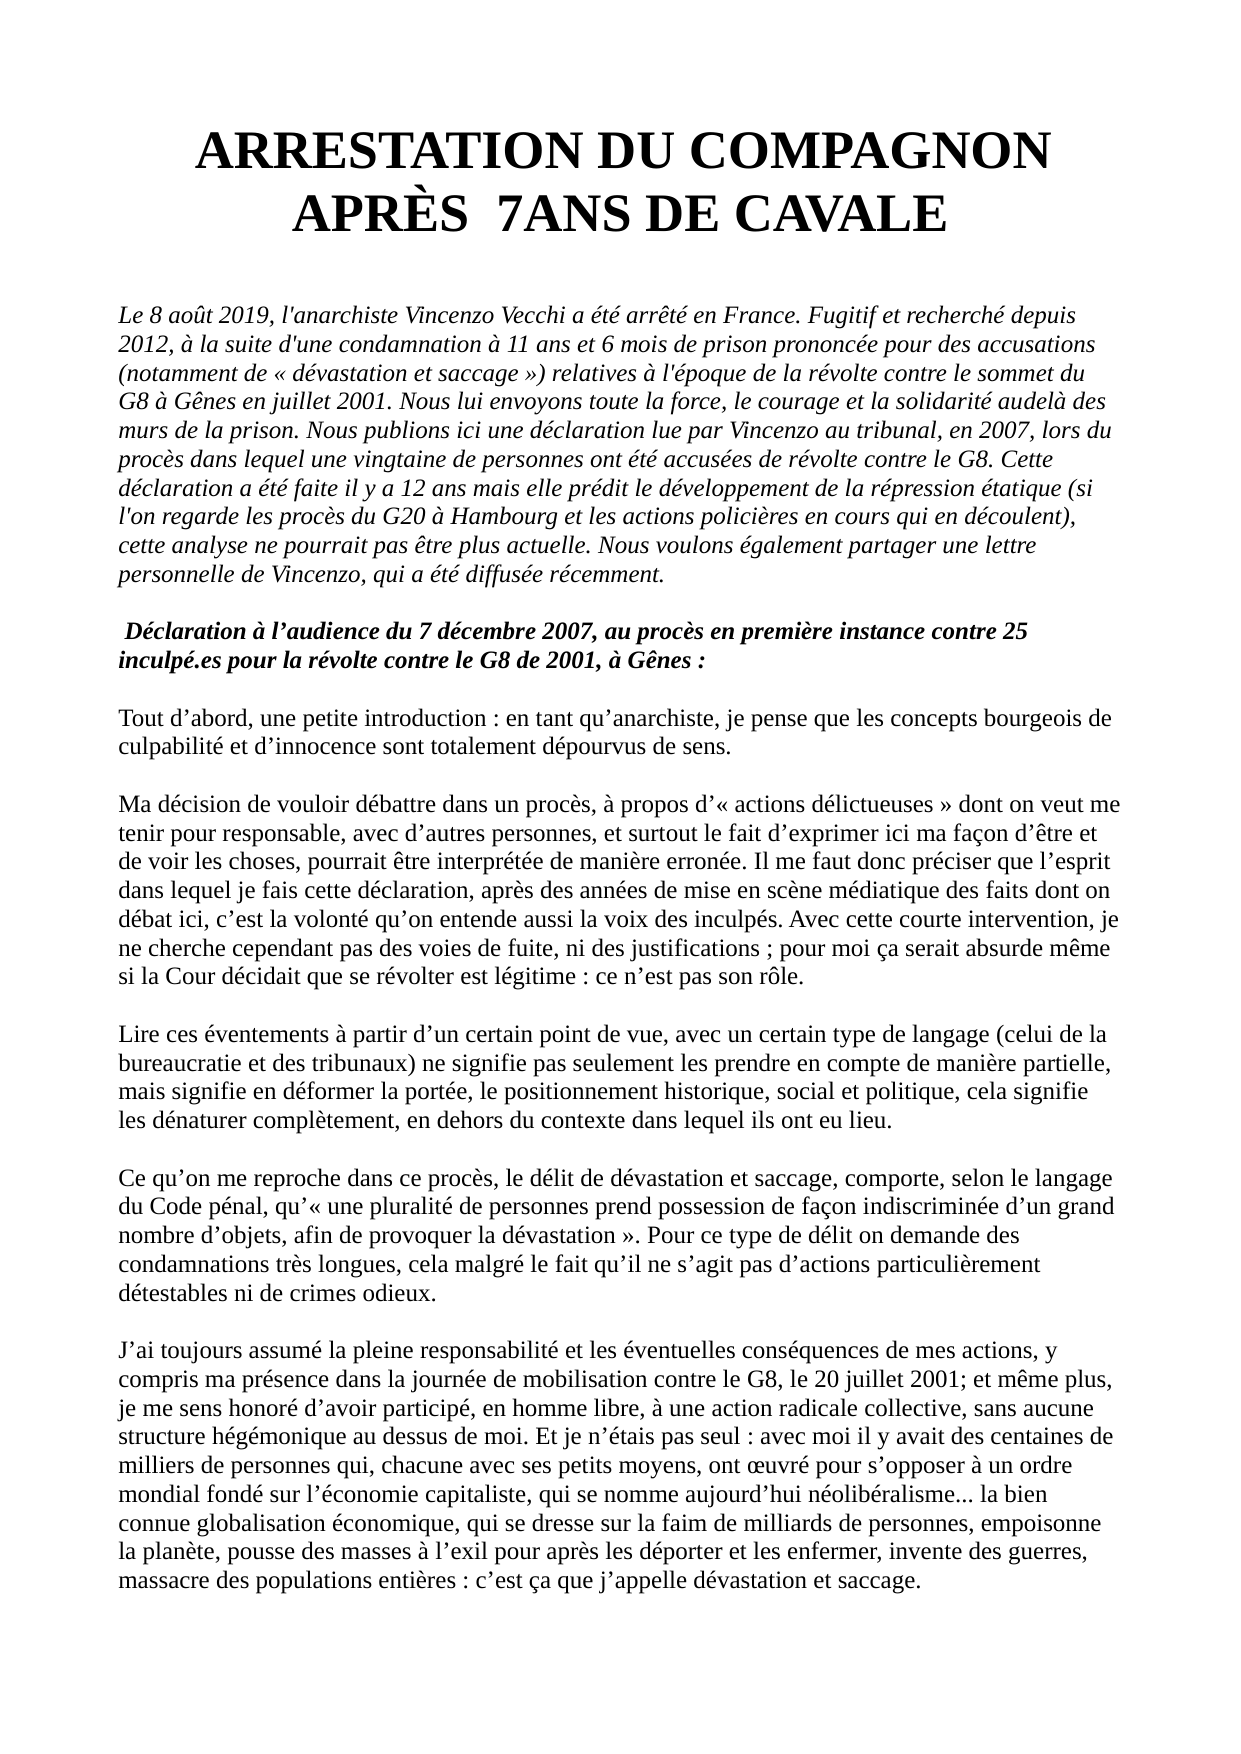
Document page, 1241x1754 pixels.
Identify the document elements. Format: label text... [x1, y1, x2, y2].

text Déclaration à l’audience du 7 décembre 2007, au procès en première instance contre 25 inculpé.es pour la révolte contre le G8 de 2001, à Gênes : [118, 616, 1122, 674]
text Lire ces éventements à partir d’un certain point de vue, avec un certain type de langage (celui de la bureaucratie et des tribunaux) ne signifie pas seulement les prendre en compte de manière partielle, mais signifie en déformer la portée, le positionnement historique, social et politique, cela signifie les dénaturer complètement, en dehors du contexte dans lequel ils ont eu lieu. [118, 1019, 1122, 1134]
text Le 8 août 2019, l'anarchiste Vincenzo Vecchi a été arrêté en France. Fugitif et recherché depuis 2012, à la suite d'une condamnation à 11 ans et 6 mois de prison prononcée pour des accusations (notamment de « dévastation et saccage ») relatives à l'époque de la révolte contre le sommet du G8 à Gênes en juillet 2001. Nous lui envoyons toute la force, le courage et la solidarité au­delà des murs de la prison. Nous publions ici une déclaration lue par Vincenzo au tribunal, en 2007, lors du procès dans lequel une vingtaine de personnes ont été accusées de révolte contre le G8. Cette déclaration a été faite il y a 12 ans mais elle prédit le développement de la répression étatique (si l'on regarde les procès du G20 à Hambourg et les actions policières en cours qui en découlent), cette analyse ne pourrait pas être plus actuelle. Nous voulons également partager une lettre personnelle de Vincenzo, qui a été diffusée récemment. [118, 300, 1122, 588]
text J’ai toujours assumé la pleine responsabilité et les éventuelles conséquences de mes actions, y compris ma présence dans la journée de mobilisation contre le G8, le 20 juillet 2001; et même plus, je me sens honoré d’avoir participé, en homme libre, à une action radicale collective, sans aucune structure hégémonique au dessus de moi. Et je n’étais pas seul : avec moi il y avait des centaines de milliers de personnes qui, chacune avec ses petits moyens, ont œuvré pour s’opposer à un ordre mondial fondé sur l’économie capitaliste, qui se nomme aujourd’hui néolibéralisme... la bien connue globalisation économique, qui se dresse sur la faim de milliards de personnes, empoisonne la planète, pousse des masses à l’exil pour après les déporter et les enfermer, invente des guerres, massacre des populations entières : c’est ça que j’appelle dévastation et saccage. [118, 1335, 1122, 1594]
text Ma décision de vouloir débattre dans un procès, à propos d’« actions délictueuses » dont on veut me tenir pour responsable, avec d’autres personnes, et surtout le fait d’exprimer ici ma façon d’être et de voir les choses, pourrait être interprétée de manière erronée. Il me faut donc préciser que l’esprit dans lequel je fais cette déclaration, après des années de mise en scène médiatique des faits dont on débat ici, c’est la volonté qu’on entende aussi la voix des inculpés. Avec cette courte intervention, je ne cherche cependant pas des voies de fuite, ni des justifications ; pour moi ça serait absurde même si la Cour décidait que se révolter est légitime : ce n’est pas son rôle. [118, 789, 1122, 990]
text culpabilité et d’innocence sont totalement dépourvus de sens. [118, 731, 1122, 760]
text Tout d’abord, une petite introduction : en tant qu’anarchiste, je pense que les concepts bourgeois de [118, 703, 1122, 731]
text ARRESTATION DU COMPAGNON APRÈS 7ANS DE CAVALE [118, 118, 1122, 300]
text Ce qu’on me reproche dans ce procès, le délit de dévastation et saccage, comporte, selon le langage du Code pénal, qu’« une pluralité de personnes prend possession de façon in­discriminée d’un grand nombre d’objets, afin de provoquer la dévastation ». Pour ce type de délit on demande des condamnations très longues, cela malgré le fait qu’il ne s’agit pas d’actions particulièrement détestables ni de crimes odieux. [118, 1163, 1122, 1306]
